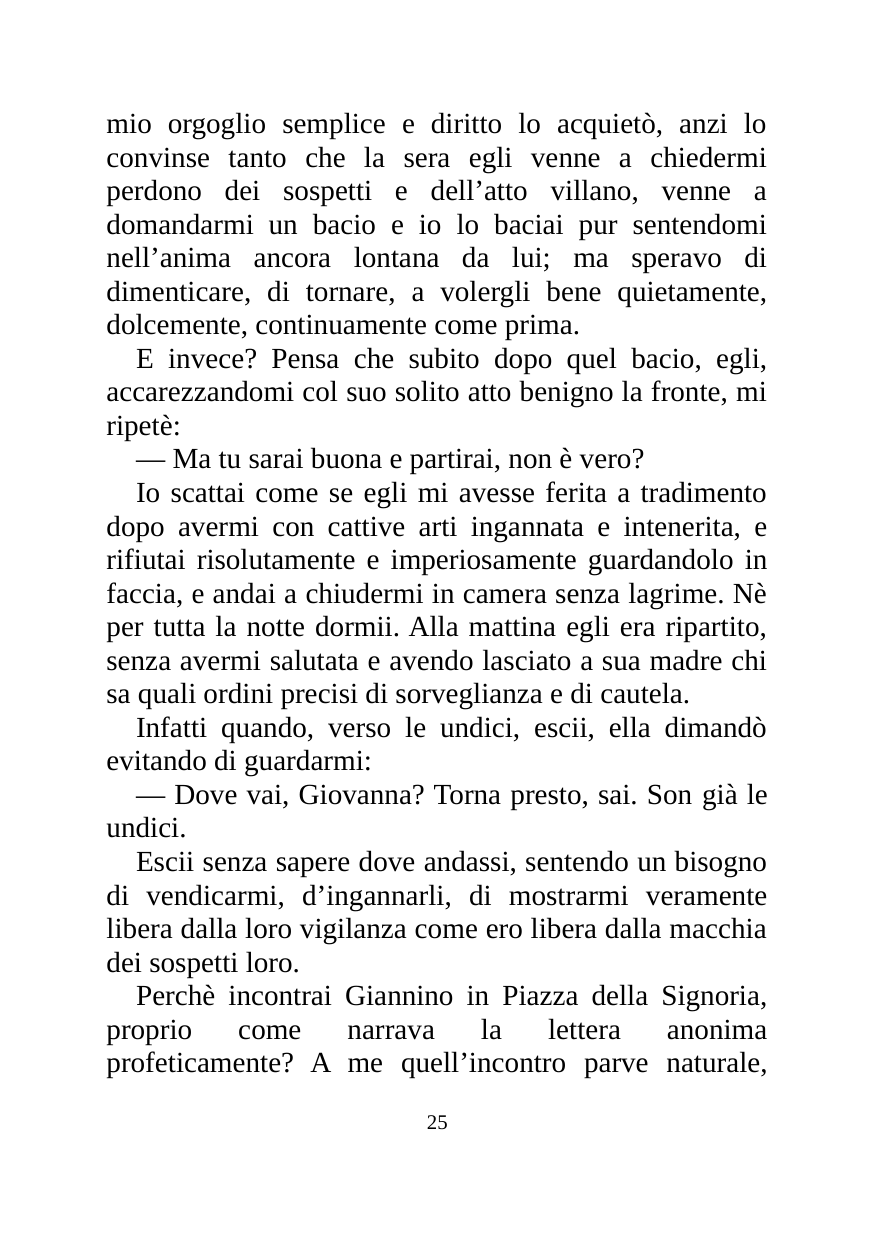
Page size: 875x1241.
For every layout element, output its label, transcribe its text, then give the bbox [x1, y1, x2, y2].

text Io scattai come se egli mi avesse ferita a tradimento dopo avermi con cattive arti ingannata e intenerita, e rifiutai risolutamente e imperiosamente guardandolo in faccia, e andai a chiudermi in camera senza lagrime. Nè per tutta la notte dormii. Alla mattina egli era ripartito, senza avermi salutata e avendo lasciato a sua madre chi sa quali ordini precisi di sorveglianza e di cautela. [106, 475, 768, 710]
text — Ma tu sarai buona e partirai, non è vero? [106, 442, 768, 475]
text Escii senza sapere dove andassi, sentendo un bisogno di vendicarmi, d’ingannarli, di mostrarmi veramente libera dalla loro vigilanza come ero libera dalla macchia dei sospetti loro. [106, 844, 768, 978]
text — Dove vai, Giovanna? Torna presto, sai. Son già le undici. [106, 777, 768, 844]
text mio orgoglio semplice e diritto lo acquietò, anzi lo convinse tanto che la sera egli venne a chiedermi perdono dei sospetti e dell’atto villano, venne a domandarmi un bacio e io lo baciai pur sentendomi nell’anima ancora lontana da lui; ma speravo di dimenticare, di tornare, a volergli bene quietamente, dolcemente, continuamente come prima. [106, 106, 768, 341]
text E invece? Pensa che subito dopo quel bacio, egli, accarezzandomi col suo solito atto benigno la fronte, mi ripetè: [106, 341, 768, 442]
text Infatti quando, verso le undici, escii, ella dimandò evitando di guardarmi: [106, 710, 768, 777]
text Perchè incontrai Giannino in Piazza della Signoria, proprio come narrava la lettera anonima profeticamente? A me quell’incontro parve naturale, [106, 978, 768, 1079]
